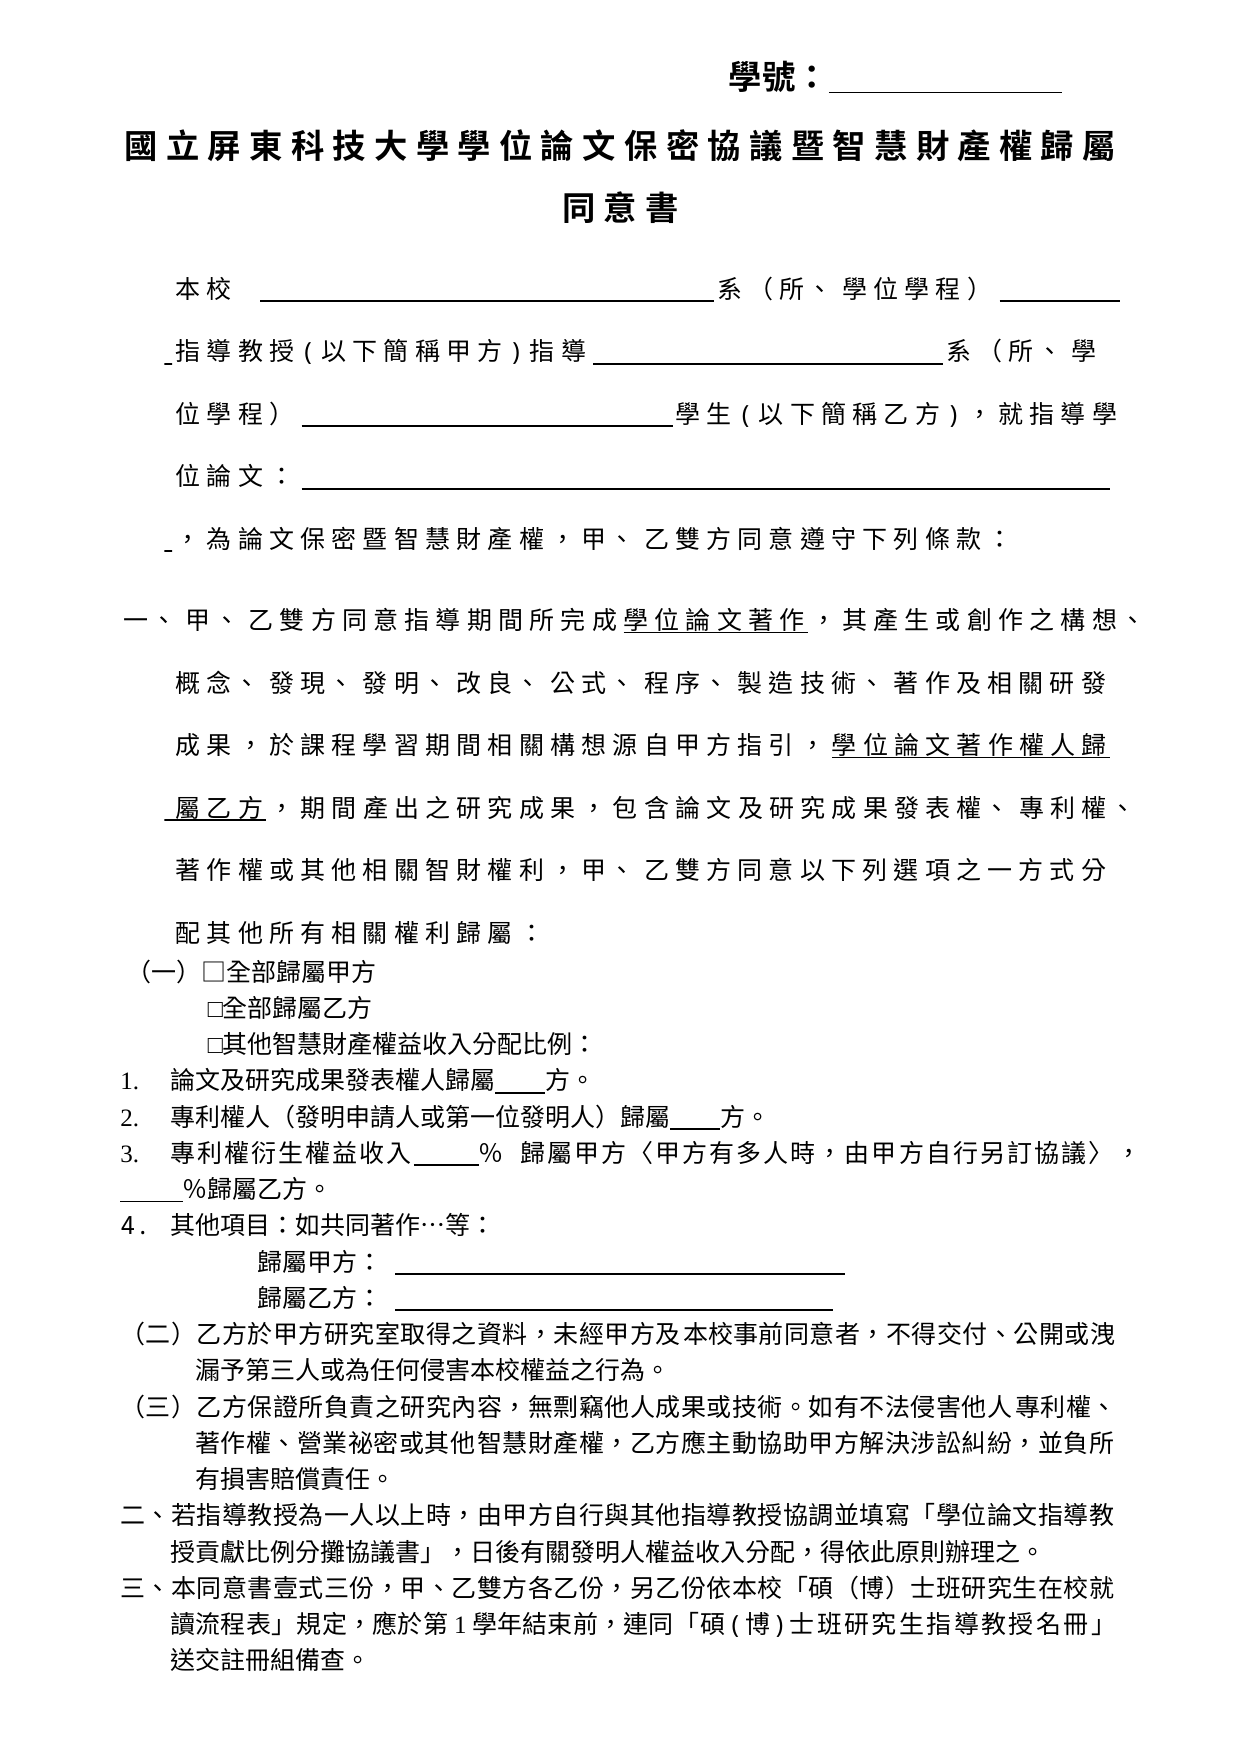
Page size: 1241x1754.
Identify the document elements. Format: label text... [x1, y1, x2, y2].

list 專利權人（發明申請人或第一位發明人）歸屬 方。 [120, 1097, 1117, 1133]
text 歸屬甲方： [258, 1242, 1117, 1278]
text 國立屏東科技大學學位論文保密協議暨智慧財產權歸屬同意書 [120, 102, 1120, 227]
list 專利權衍生權益收入 ％ 歸屬甲方〈甲方有多人時，由甲方自行另訂協議〉， ％歸屬乙方。 [120, 1133, 1117, 1206]
text （一）□全部歸屬甲方 [120, 952, 1117, 988]
text 三、本同意書壹式三份，甲、乙雙方各乙份，另乙份依本校「碩（博）士班研究生在校就讀流程表」規定，應於第1學年結束前，連同「碩(博)士班研究生指導教授名冊」送交註冊組備查。 [120, 1568, 1117, 1677]
text [713, 43, 1109, 100]
text （二）乙方於甲方研究室取得之資料，未經甲方及本校事前同意者，不得交付、公開或洩漏予第三人或為任何侵害本校權益之行為。 [120, 1314, 1117, 1387]
text □全部歸屬乙方 [170, 988, 1117, 1024]
text 學號： [728, 50, 1094, 92]
list 其他項目：如共同著作…等： [120, 1206, 1117, 1242]
list 論文及研究成果發表權人歸屬 方。 [120, 1061, 1117, 1097]
text 本校 系（所、學位學程） 指導教授(以下簡稱甲方)指導 系（所、學位學程） 學生(以下簡稱乙方)，就指導學位論文： ，為論文保密暨智慧財產權，甲、乙雙方同意遵守下列條款： [120, 246, 1120, 558]
text 一、甲、乙雙方同意指導期間所完成學位論文著作，其產生或創作之構想、概念、發現、發明、改良、公式、程序、製造技術、著作及相關研發成果，於課程學習期間相關構想源自甲方指引，學位論文著作權人歸屬乙方，期間產出之研究成果，包含論文及研究成果發表權、專利權、著作權或其他相關智財權利，甲、乙雙方同意以下列選項之一方式分配其他所有相關權利歸屬： [120, 577, 1120, 952]
text □其他智慧財產權益收入分配比例： [208, 1024, 1117, 1061]
text 二、若指導教授為一人以上時，由甲方自行與其他指導教授協調並填寫「學位論文指導教授貢獻比例分攤協議書」，日後有關發明人權益收入分配，得依此原則辦理之。 [120, 1496, 1117, 1568]
text （三）乙方保證所負責之研究內容，無剽竊他人成果或技術。如有不法侵害他人專利權、著作權、營業祕密或其他智慧財產權，乙方應主動協助甲方解決涉訟糾紛，並負所有損害賠償責任。 [120, 1387, 1117, 1496]
text 歸屬乙方： [258, 1278, 1117, 1314]
